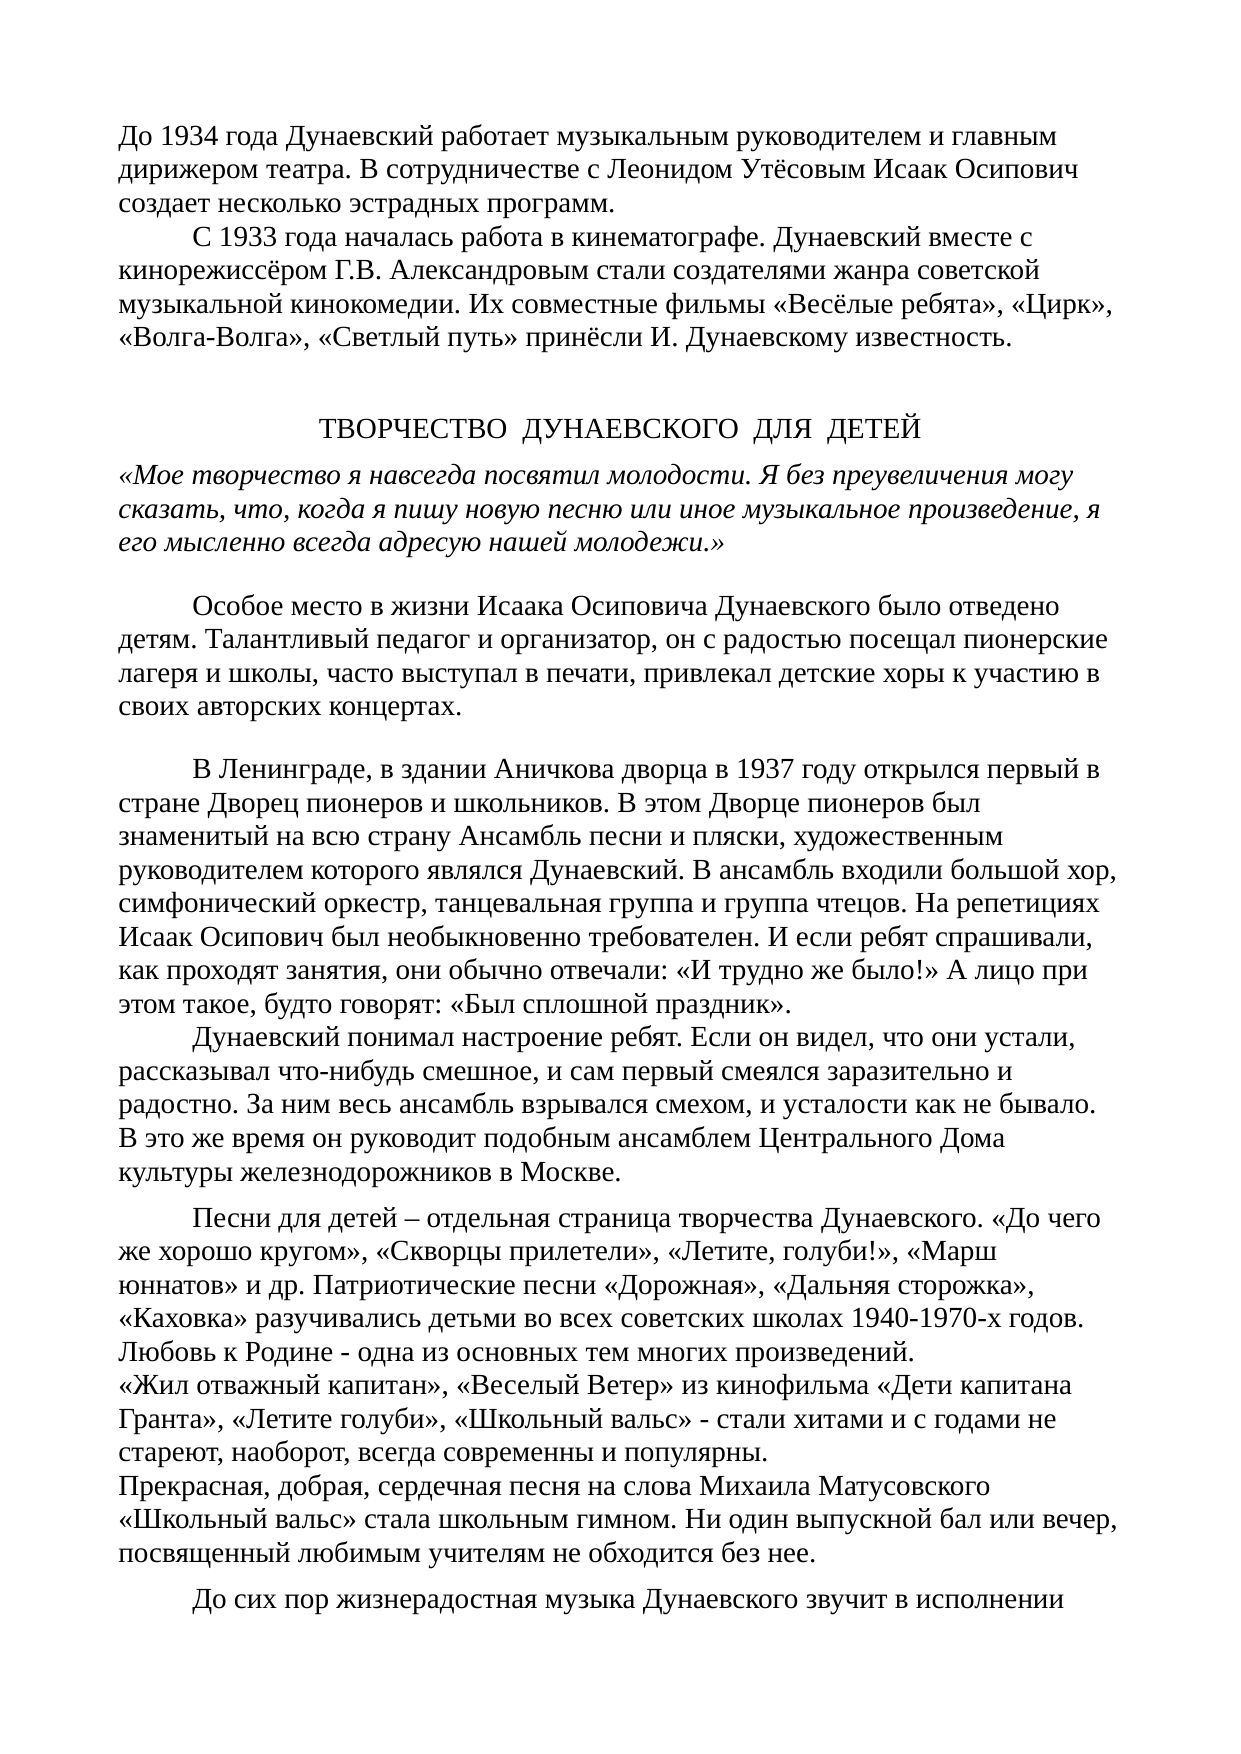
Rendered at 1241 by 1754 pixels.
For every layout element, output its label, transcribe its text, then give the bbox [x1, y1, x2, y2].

text До 1934 года Дунаевский работает музыкальным руководителем и главным дирижером театра. В сотрудничестве с Леонидом Утёсовым Исаак Осипович создает несколько эстрадных программ. C 1933 года началась работа в кинематографе. Дунаевский вместе с кинорежиссёром Г.В. Александровым стали создателями жанра советской музыкальной кинокомедии. Их совместные фильмы «Весёлые ребята», «Цирк», «Волга-Волга», «Светлый путь» принёсли И. Дунаевскому известность. [118, 118, 1122, 353]
list Особое место в жизни Исаака Осиповича Дунаевского было отведено детям. Талантливый педагог и организатор, он с радостью посещал пионерские лагеря и школы, часто выступал в печати, привлекал детские хоры к участию в своих авторских концертах. [118, 588, 1122, 722]
list «Мое творчество я навсегда посвятил молодости. Я без преувеличения могу сказать, что, когда я пишу новую песню или иное музыкальное произведение, я его мысленно всегда адресую нашей молодежи.» [118, 457, 1122, 558]
text До сих пор жизнерадостная музыка Дунаевского звучит в исполнении [118, 1581, 1122, 1615]
text ТВОРЧЕСТВО ДУНАЕВСКОГО ДЛЯ ДЕТЕЙ [118, 411, 1122, 445]
text Песни для детей – отдельная страница творчества Дунаевского. «До чего же хорошо кругом», «Скворцы прилетели», «Летите, голуби!», «Марш юннатов» и др. Патриотические песни «Дорожная», «Дальняя сторожка», «Каховка» разучивались детьми во всех советских школах 1940-1970-х годов. Любовь к Родине - одна из основных тем многих произведений. «Жил отважный капитан», «Веселый Ветер» из кинофильма «Дети капитана Гранта», «Летите голуби», «Школьный вальс» - стали хитами и с годами не стареют, наоборот, всегда современны и популярны. Прекрасная, добрая, сердечная песня на слова Михаила Матусовского «Школьный вальс» стала школьным гимном. Ни один выпускной бал или вечер, посвященный любимым учителям не обходится без нее. [118, 1200, 1122, 1569]
text В Ленинграде, в здании Аничкова дворца в 1937 году открылся первый в стране Дворец пионеров и школьников. В этом Дворце пионеров был знаменитый на всю страну Ансамбль песни и пляски, художественным руководителем которого являлся Дунаевский. В ансамбль входили большой хор, симфонический оркестр, танцевальная группа и группа чтецов. На репетициях Исаак Осипович был необыкновенно требователен. И если ребят спрашивали, как проходят занятия, они обычно отвечали: «И трудно же было!» А лицо при этом такое, будто говорят: «Был сплошной праздник». Дунаевский понимал настроение ребят. Если он видел, что они устали, рассказывал что-нибудь смешное, и сам первый смеялся заразительно и радостно. За ним весь ансамбль взрывался смехом, и усталости как не бывало. В это же время он руководит подобным ансамблем Центрального Дома культуры железнодорожников в Москве. [118, 751, 1122, 1187]
